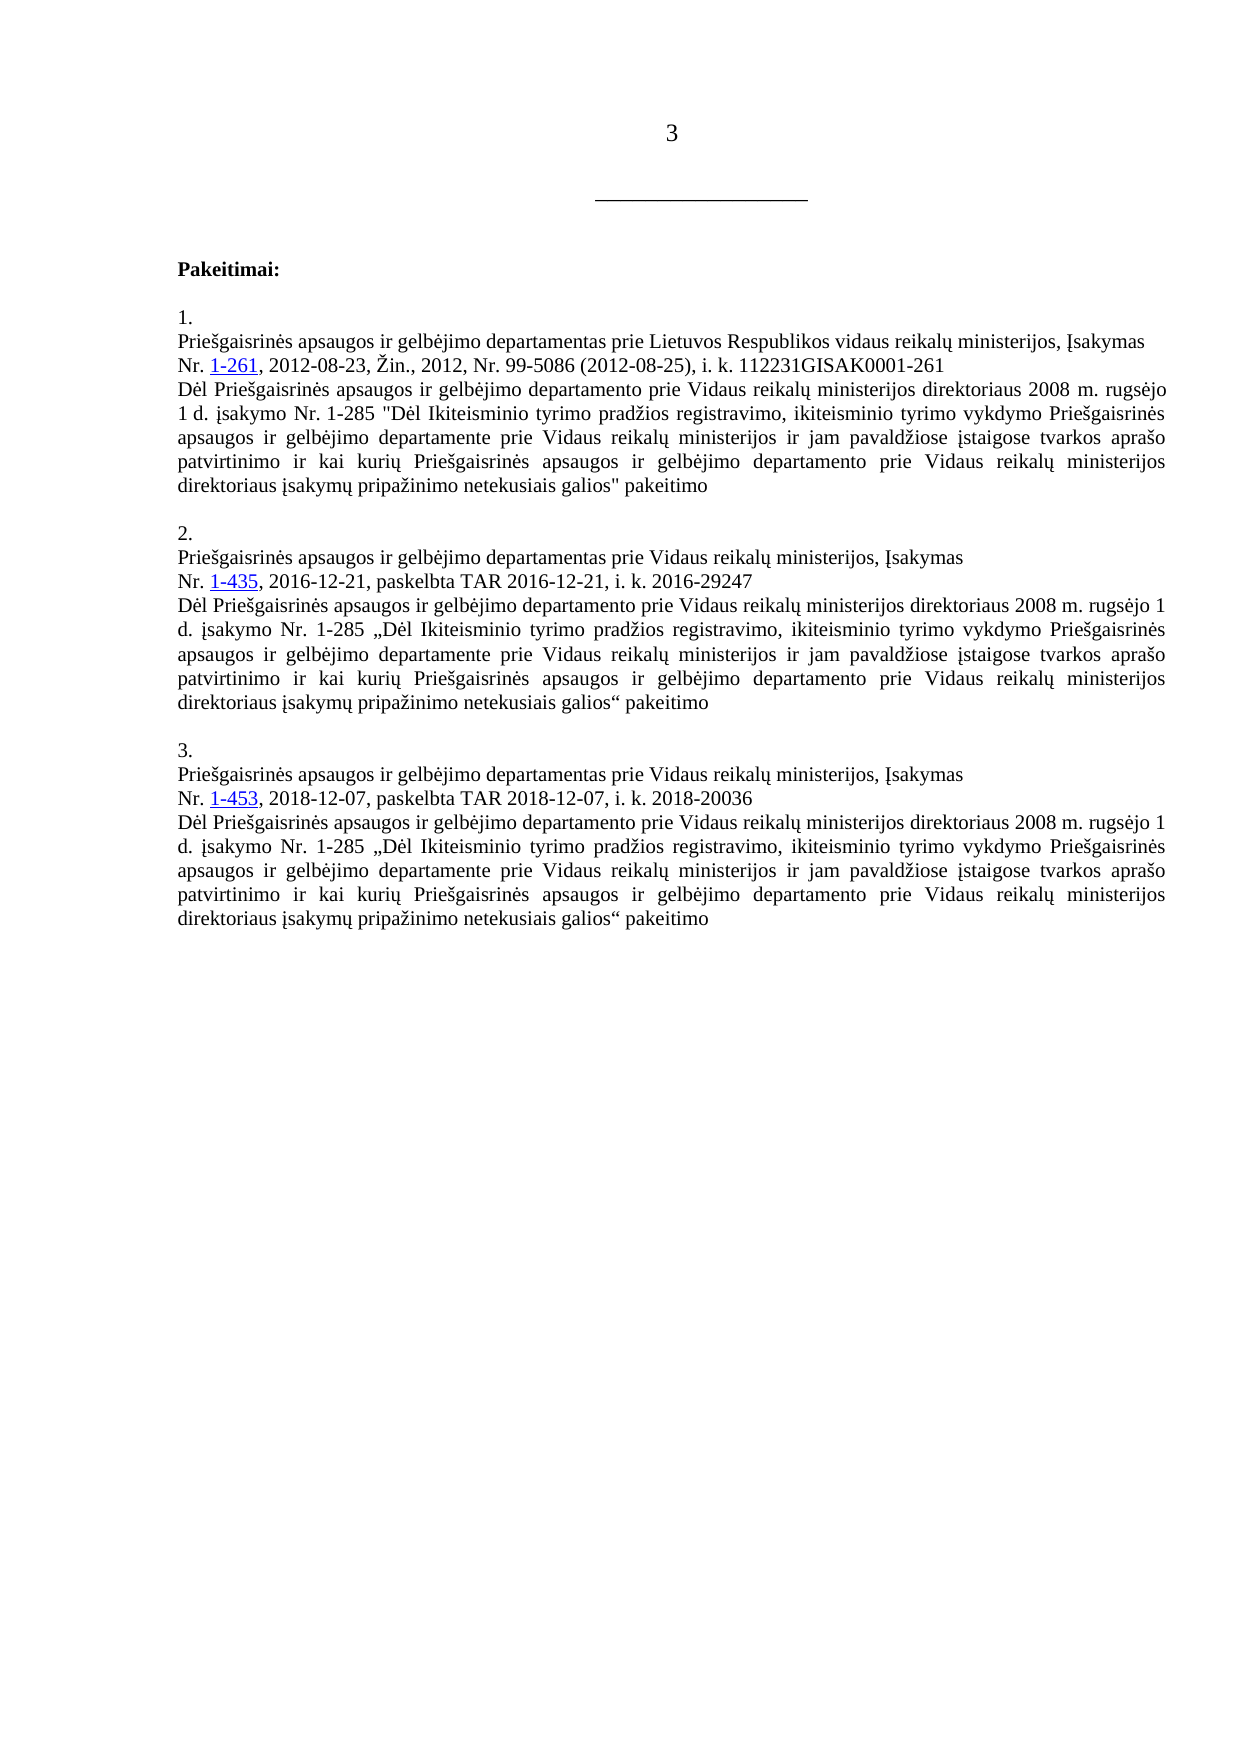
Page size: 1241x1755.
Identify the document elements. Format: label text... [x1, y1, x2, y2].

text _________________ [177, 175, 1167, 204]
text Pakeitimai: [177, 256, 1167, 281]
text Dėl Priešgaisrinės apsaugos ir gelbėjimo departamento prie Vidaus reikalų ministerijos direktoriaus 2008 m. rugsėjo 1 d. įsakymo Nr. 1-285 „Dėl Ikiteisminio tyrimo pradžios registravimo, ikiteisminio tyrimo vykdymo Priešgaisrinės apsaugos ir gelbėjimo departamente prie Vidaus reikalų ministerijos ir jam pavaldžiose įstaigose tvarkos aprašo patvirtinimo ir kai kurių Priešgaisrinės apsaugos ir gelbėjimo departamento prie Vidaus reikalų ministerijos direktoriaus įsakymų pripažinimo netekusiais galios“ pakeitimo [177, 810, 1167, 930]
text Nr. 1-261, 2012-08-23, Žin., 2012, Nr. 99-5086 (2012-08-25), i. k. 112231GISAK0001-261 [177, 353, 1167, 377]
text 3. [177, 738, 1167, 762]
text Priešgaisrinės apsaugos ir gelbėjimo departamentas prie Vidaus reikalų ministerijos, Įsakymas [177, 545, 1167, 569]
text Nr. 1-435, 2016-12-21, paskelbta TAR 2016-12-21, i. k. 2016-29247 [177, 569, 1167, 593]
text 2. [177, 521, 1167, 545]
text Priešgaisrinės apsaugos ir gelbėjimo departamentas prie Vidaus reikalų ministerijos, Įsakymas [177, 762, 1167, 786]
text Priešgaisrinės apsaugos ir gelbėjimo departamentas prie Lietuvos Respublikos vidaus reikalų ministerijos, Įsakymas [177, 329, 1167, 353]
text Dėl Priešgaisrinės apsaugos ir gelbėjimo departamento prie Vidaus reikalų ministerijos direktoriaus 2008 m. rugsėjo 1 d. įsakymo Nr. 1-285 „Dėl Ikiteisminio tyrimo pradžios registravimo, ikiteisminio tyrimo vykdymo Priešgaisrinės apsaugos ir gelbėjimo departamente prie Vidaus reikalų ministerijos ir jam pavaldžiose įstaigose tvarkos aprašo patvirtinimo ir kai kurių Priešgaisrinės apsaugos ir gelbėjimo departamento prie Vidaus reikalų ministerijos direktoriaus įsakymų pripažinimo netekusiais galios“ pakeitimo [177, 593, 1167, 714]
text Dėl Priešgaisrinės apsaugos ir gelbėjimo departamento prie Vidaus reikalų ministerijos direktoriaus 2008 m. rugsėjo 1 d. įsakymo Nr. 1-285 "Dėl Ikiteisminio tyrimo pradžios registravimo, ikiteisminio tyrimo vykdymo Priešgaisrinės apsaugos ir gelbėjimo departamente prie Vidaus reikalų ministerijos ir jam pavaldžiose įstaigose tvarkos aprašo patvirtinimo ir kai kurių Priešgaisrinės apsaugos ir gelbėjimo departamento prie Vidaus reikalų ministerijos direktoriaus įsakymų pripažinimo netekusiais galios" pakeitimo [177, 377, 1167, 497]
text 1. [177, 304, 1167, 329]
text Nr. 1-453, 2018-12-07, paskelbta TAR 2018-12-07, i. k. 2018-20036 [177, 786, 1167, 810]
